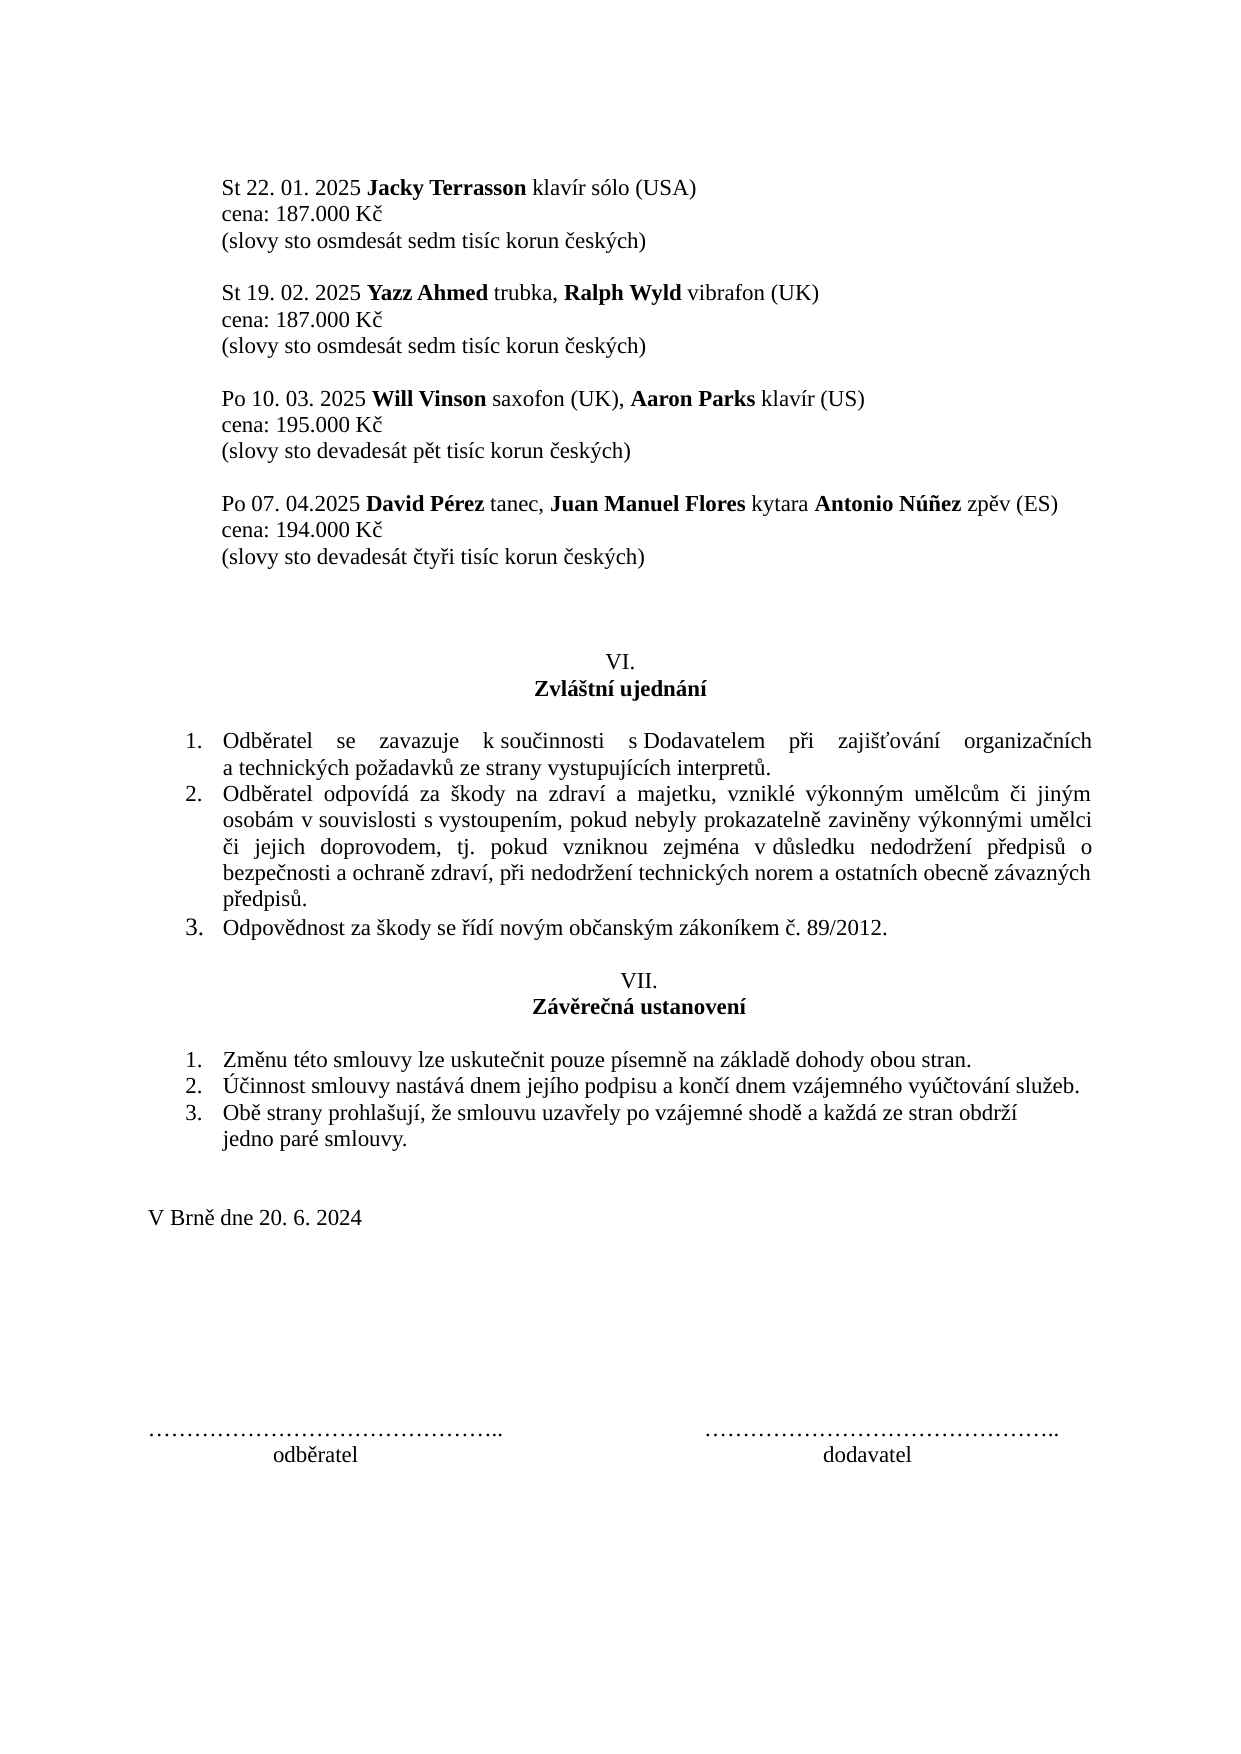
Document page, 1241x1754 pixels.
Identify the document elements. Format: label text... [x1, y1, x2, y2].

text jedno paré smlouvy. [223, 1125, 1093, 1151]
text odběratel dodavatel [148, 1441, 1093, 1494]
text ……………………………………….. ……………………………………….. [148, 1415, 1093, 1441]
list Účinnost smlouvy nastává dnem jejího podpisu a končí dnem vzájemného vyúčtování služeb. [185, 1072, 1093, 1099]
text V Brně dne 20. 6. 2024 [148, 1204, 1093, 1231]
text Závěrečná ustanovení [185, 993, 1093, 1020]
text cena: 195.000 Kč [148, 411, 1093, 437]
text VII. [185, 967, 1093, 993]
text cena: 194.000 Kč [148, 517, 1093, 543]
text cena: 187.000 Kč [148, 200, 1093, 227]
list Odpovědnost za škody se řídí novým občanským zákoníkem č. 89/2012. [185, 912, 1093, 941]
text (slovy sto devadesát pět tisíc korun českých) [221, 437, 1093, 464]
text (slovy sto devadesát čtyři tisíc korun českých) [221, 543, 1093, 569]
text St 22. 01. 2025 Jacky Terrasson klavír sólo (USA) [148, 174, 1093, 200]
text Po 07. 04.2025 David Pérez tanec, Juan Manuel Flores kytara Antonio Núñez zpěv (ES) [221, 490, 1093, 517]
text (slovy sto osmdesát sedm tisíc korun českých) [221, 227, 1093, 253]
list Odběratel se zavazuje k součinnosti s Dodavatelem při zajišťování organizačních a technických požadavků ze strany vystupujících interpretů. [185, 727, 1093, 780]
text cena: 187.000 Kč [148, 306, 1093, 332]
list Změnu této smlouvy lze uskutečnit pouze písemně na základě dohody obou stran. [185, 1046, 1093, 1072]
text Po 10. 03. 2025 Will Vinson saxofon (UK), Aaron Parks klavír (US) [221, 385, 1093, 411]
text St 19. 02. 2025 Yazz Ahmed trubka, Ralph Wyld vibrafon (UK) [221, 279, 1093, 306]
text VI. [148, 648, 1093, 675]
text (slovy sto osmdesát sedm tisíc korun českých) [221, 332, 1093, 358]
list Odběratel odpovídá za škody na zdraví a majetku, vzniklé výkonným umělcům či jiným osobám v souvislosti s vystoupením, pokud nebyly prokazatelně zaviněny výkonnými umělci či jejich doprovodem, tj. pokud vzniknou zejména v důsledku nedodržení předpisů o bezpečnosti a ochraně zdraví, při nedodržení technických norem a ostatních obecně závazných předpisů. [185, 780, 1093, 912]
text Zvláštní ujednání [148, 675, 1093, 701]
list Obě strany prohlašují, že smlouvu uzavřely po vzájemné shodě a každá ze stran obdrží [185, 1099, 1093, 1125]
